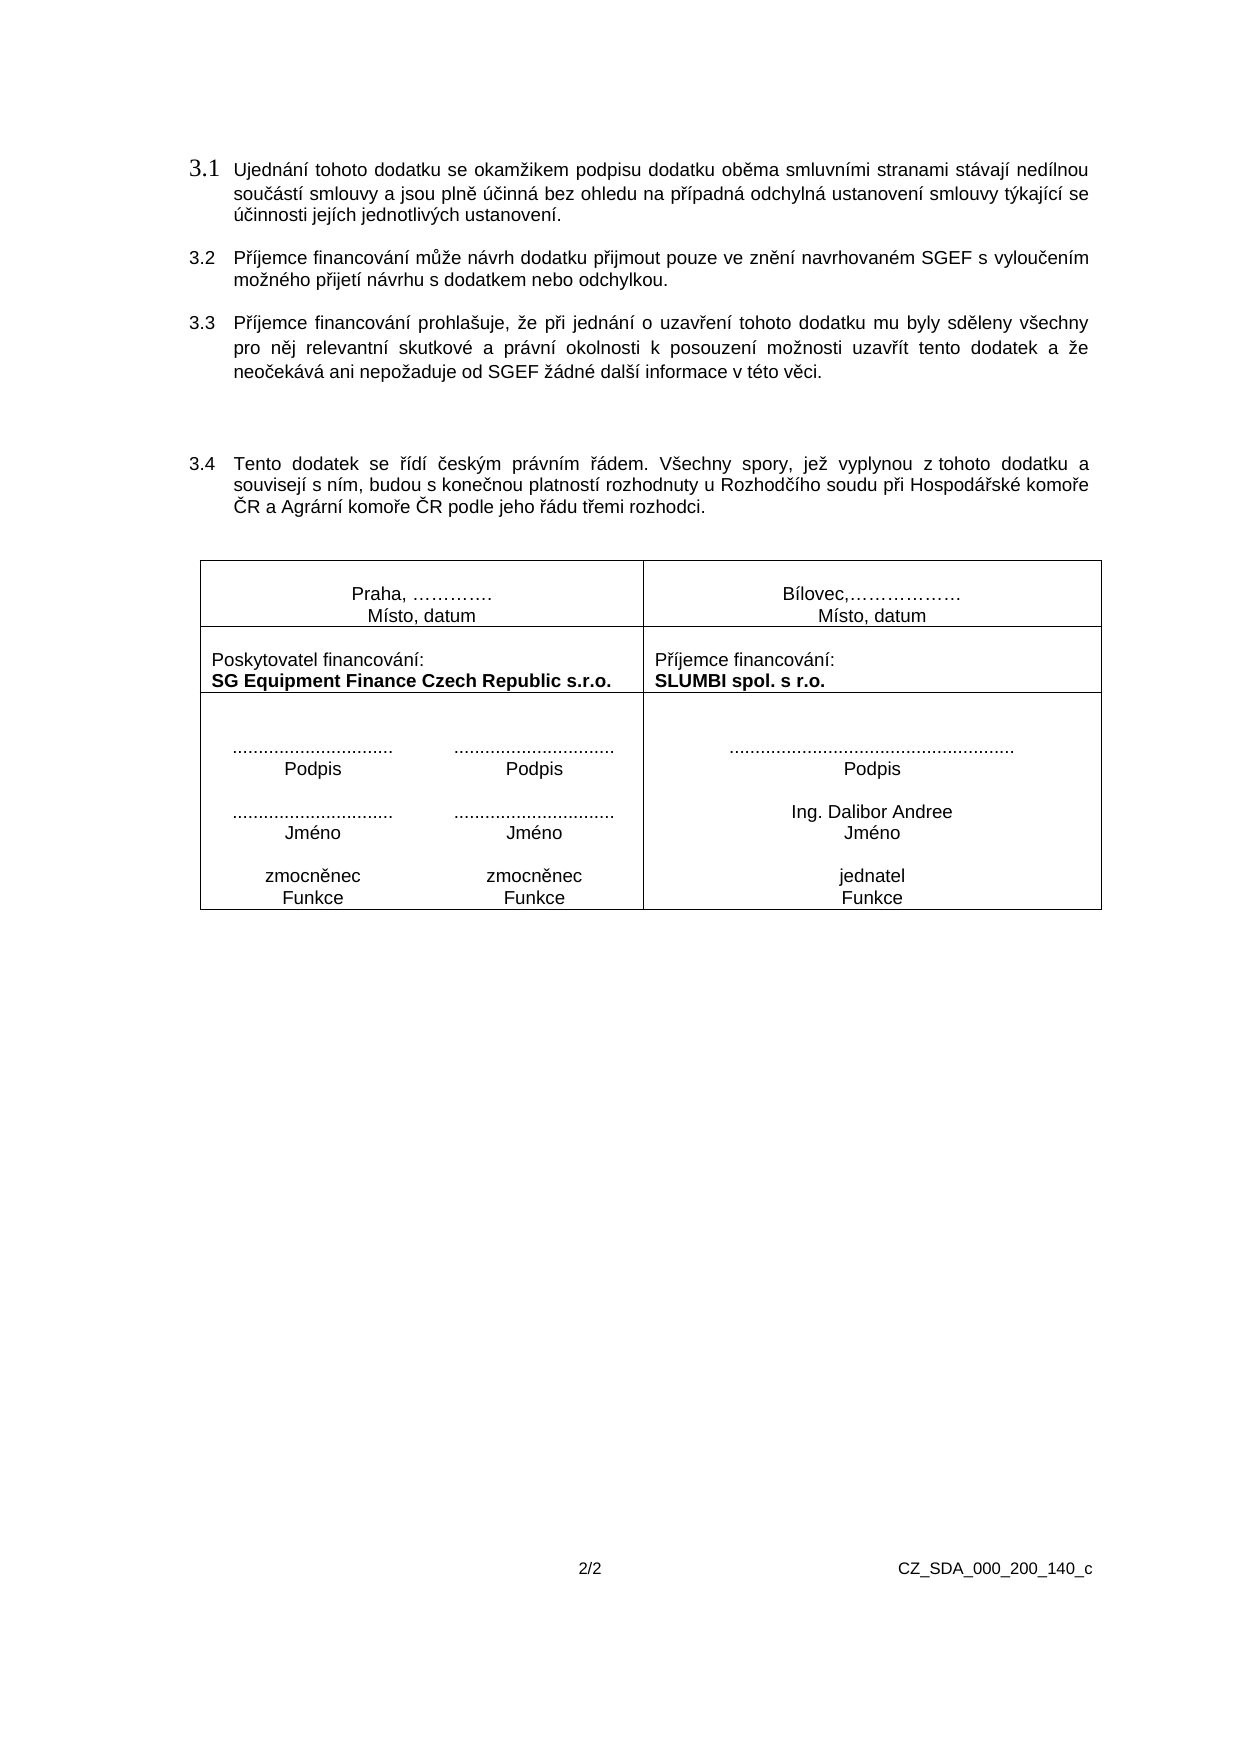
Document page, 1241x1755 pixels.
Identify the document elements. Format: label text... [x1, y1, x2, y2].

table_cell ............................... Podpis [201, 693, 425, 779]
table_header Bílovec,……………… Místo, datum [644, 561, 1101, 626]
table_cell ............................... Jméno [425, 779, 643, 844]
table_cell jednatel Funkce [644, 844, 1101, 908]
table_cell Příjemce financování: SLUMBI spol. s r.o. [644, 627, 1101, 692]
table_cell ............................... Podpis [425, 693, 643, 779]
list Příjemce financování může návrh dodatku přijmout pouze ve znění navrhovaném SGEF s vyloučením možného přijetí návrhu s dodatkem nebo odchylkou. [189, 247, 1089, 290]
list Tento dodatek se řídí českým právním řádem. Všechny spory, jež vyplynou z tohoto dodatku a souvisejí s ním, budou s konečnou platností rozhodnuty u Rozhodčího soudu při Hospodářské komoře ČR a Agrární komoře ČR podle jeho řádu třemi rozhodci. [189, 452, 1089, 517]
table_cell Ing. Dalibor Andree Jméno [644, 779, 1101, 844]
table_cell zmocněnec Funkce [201, 844, 425, 908]
table_cell Poskytovatel financování: SG Equipment Finance Czech Republic s.r.o. [201, 627, 643, 692]
table_cell zmocněnec Funkce [425, 844, 643, 908]
list Příjemce financování prohlašuje, že při jednání o uzavření tohoto dodatku mu byly sděleny všechny pro něj relevantní skutkové a právní okolnosti k posouzení možnosti uzavřít tento dodatek a že neočekává ani nepožaduje od SGEF žádné další informace v této věci. [189, 312, 1089, 383]
table_cell ............................... Jméno [201, 779, 425, 844]
list Ujednání tohoto dodatku se okamžikem podpisu dodatku oběma smluvními stranami stávají nedílnou součástí smlouvy a jsou plně účinná bez ohledu na případná odchylná ustanovení smlouvy týkající se účinnosti jejích jednotlivých ustanovení. [189, 153, 1089, 225]
table_cell ....................................................... Podpis [644, 693, 1101, 779]
table_header Praha, …………. Místo, datum [201, 561, 643, 626]
